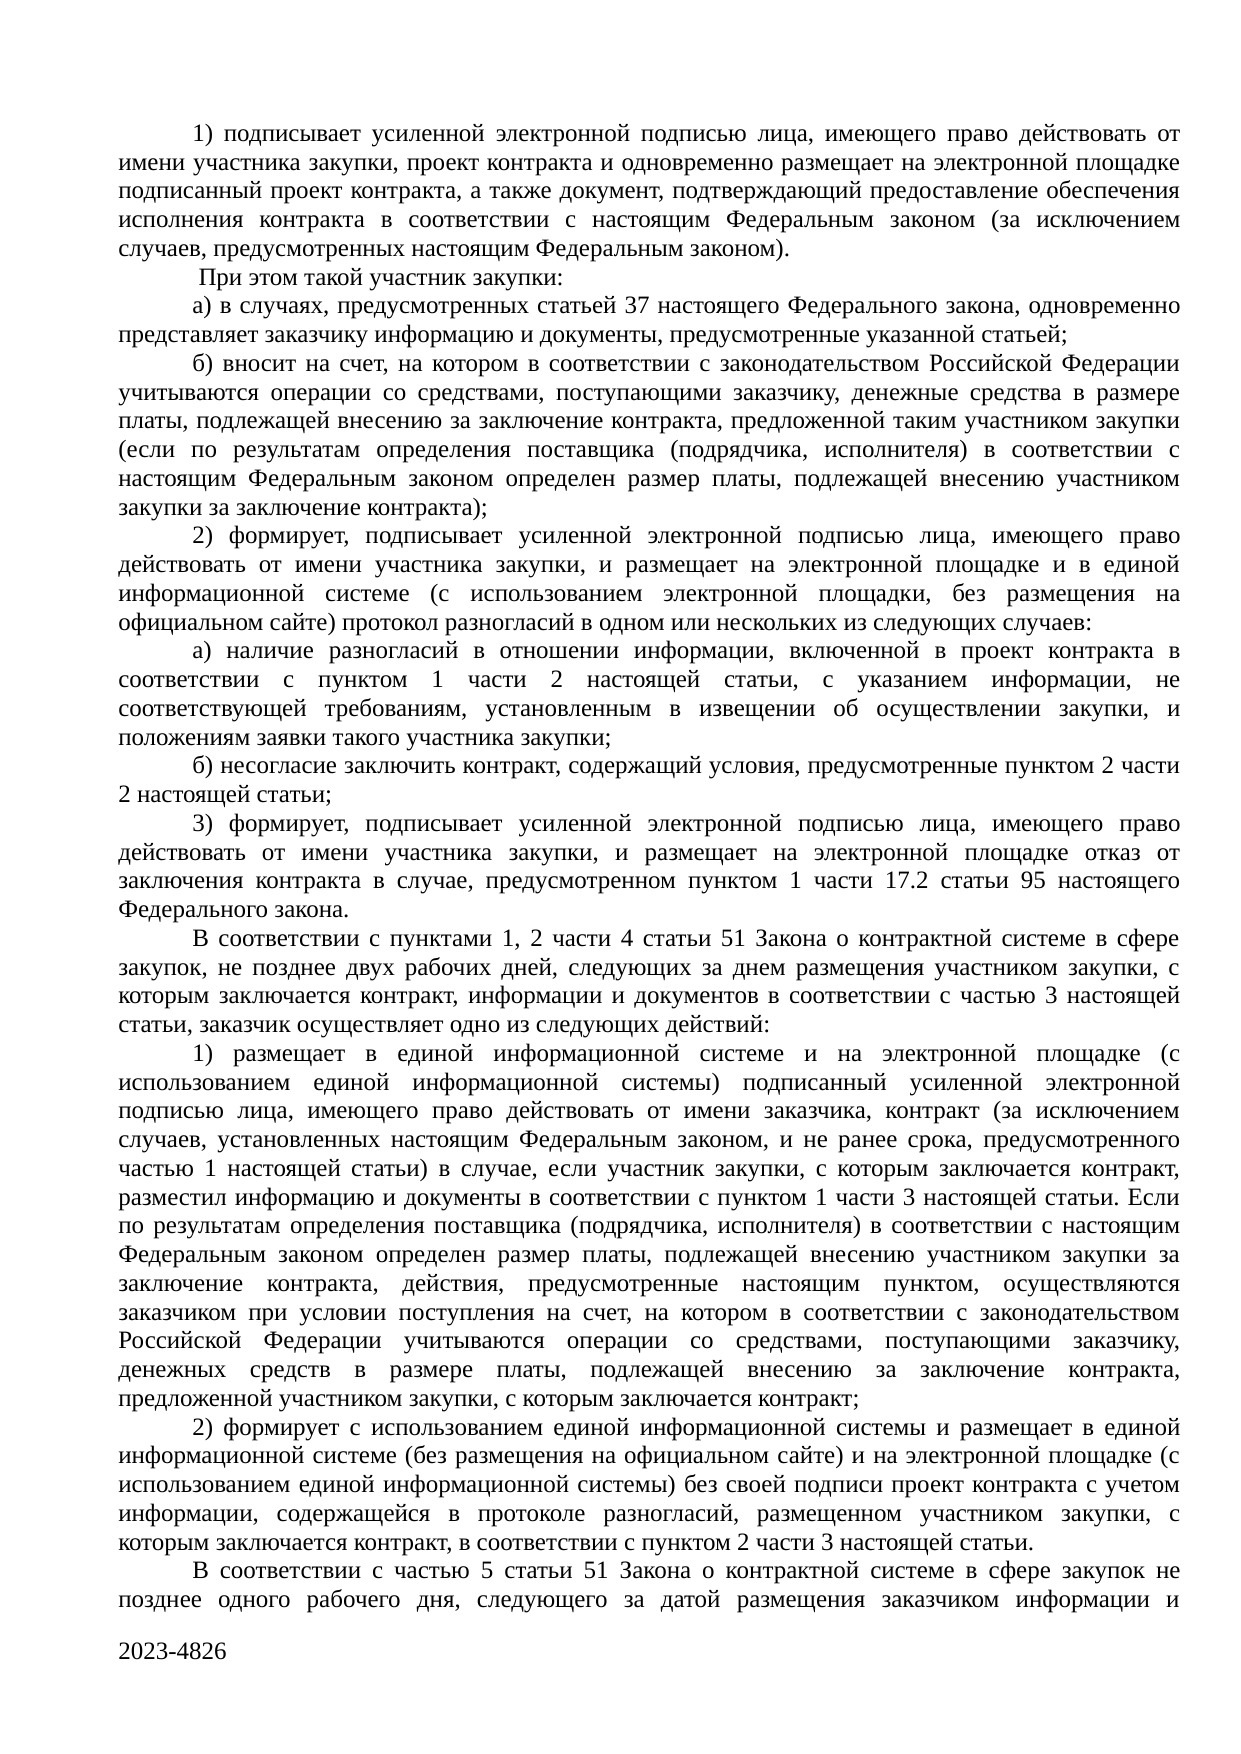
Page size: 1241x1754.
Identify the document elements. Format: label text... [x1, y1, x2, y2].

text 1) размещает в единой информационной системе и на электронной площадке (с использованием единой информационной системы) подписанный усиленной электронной подписью лица, имеющего право действовать от имени заказчика, контракт (за исключением случаев, установленных настоящим Федеральным законом, и не ранее срока, предусмотренного частью 1 настоящей статьи) в случае, если участник закупки, с которым заключается контракт, разместил информацию и документы в соответствии с пунктом 1 части 3 настоящей статьи. Если по результатам определения поставщика (подрядчика, исполнителя) в соответствии с настоящим Федеральным законом определен размер платы, подлежащей внесению участником закупки за заключение контракта, действия, предусмотренные настоящим пунктом, осуществляются заказчиком при условии поступления на счет, на котором в соответствии с законодательством Российской Федерации учитываются операции со средствами, поступающими заказчику, денежных средств в размере платы, подлежащей внесению за заключение контракта, предложенной участником закупки, с которым заключается контракт; [118, 1038, 1181, 1412]
text 3) формирует, подписывает усиленной электронной подписью лица, имеющего право действовать от имени участника закупки, и размещает на электронной площадке отказ от заключения контракта в случае, предусмотренном пунктом 1 части 17.2 статьи 95 настоящего Федерального закона. [118, 808, 1181, 923]
text б) несогласие заключить контракт, содержащий условия, предусмотренные пунктом 2 части 2 настоящей статьи; [118, 751, 1181, 808]
text 2) формирует, подписывает усиленной электронной подписью лица, имеющего право действовать от имени участника закупки, и размещает на электронной площадке и в единой информационной системе (с использованием электронной площадки, без размещения на официальном сайте) протокол разногласий в одном или нескольких из следующих случаев: [118, 521, 1181, 636]
text При этом такой участник закупки: [118, 262, 1181, 291]
text а) наличие разногласий в отношении информации, включенной в проект контракта в соответствии с пунктом 1 части 2 настоящей статьи, с указанием информации, не соответствующей требованиям, установленным в извещении об осуществлении закупки, и положениям заявки такого участника закупки; [118, 636, 1181, 751]
text а) в случаях, предусмотренных статьей 37 настоящего Федерального закона, одновременно представляет заказчику информацию и документы, предусмотренные указанной статьей; [118, 291, 1181, 348]
text В соответствии с частью 5 статьи 51 Закона о контрактной системе в сфере закупок не позднее одного рабочего дня, следующего за датой размещения заказчиком информации и [118, 1556, 1181, 1613]
text 2) формирует с использованием единой информационной системы и размещает в единой информационной системе (без размещения на официальном сайте) и на электронной площадке (с использованием единой информационной системы) без своей подписи проект контракта с учетом информации, содержащейся в протоколе разногласий, размещенном участником закупки, с которым заключается контракт, в соответствии с пунктом 2 части 3 настоящей статьи. [118, 1412, 1181, 1556]
text б) вносит на счет, на котором в соответствии с законодательством Российской Федерации учитываются операции со средствами, поступающими заказчику, денежные средства в размере платы, подлежащей внесению за заключение контракта, предложенной таким участником закупки (если по результатам определения поставщика (подрядчика, исполнителя) в соответствии с настоящим Федеральным законом определен размер платы, подлежащей внесению участником закупки за заключение контракта); [118, 348, 1181, 521]
text В соответствии с пунктами 1, 2 части 4 статьи 51 Закона о контрактной системе в сфере закупок, не позднее двух рабочих дней, следующих за днем размещения участником закупки, с которым заключается контракт, информации и документов в соответствии с частью 3 настоящей статьи, заказчик осуществляет одно из следующих действий: [118, 923, 1181, 1038]
text 1) подписывает усиленной электронной подписью лица, имеющего право действовать от имени участника закупки, проект контракта и одновременно размещает на электронной площадке подписанный проект контракта, а также документ, подтверждающий предоставление обеспечения исполнения контракта в соответствии с настоящим Федеральным законом (за исключением случаев, предусмотренных настоящим Федеральным законом). [118, 118, 1181, 262]
